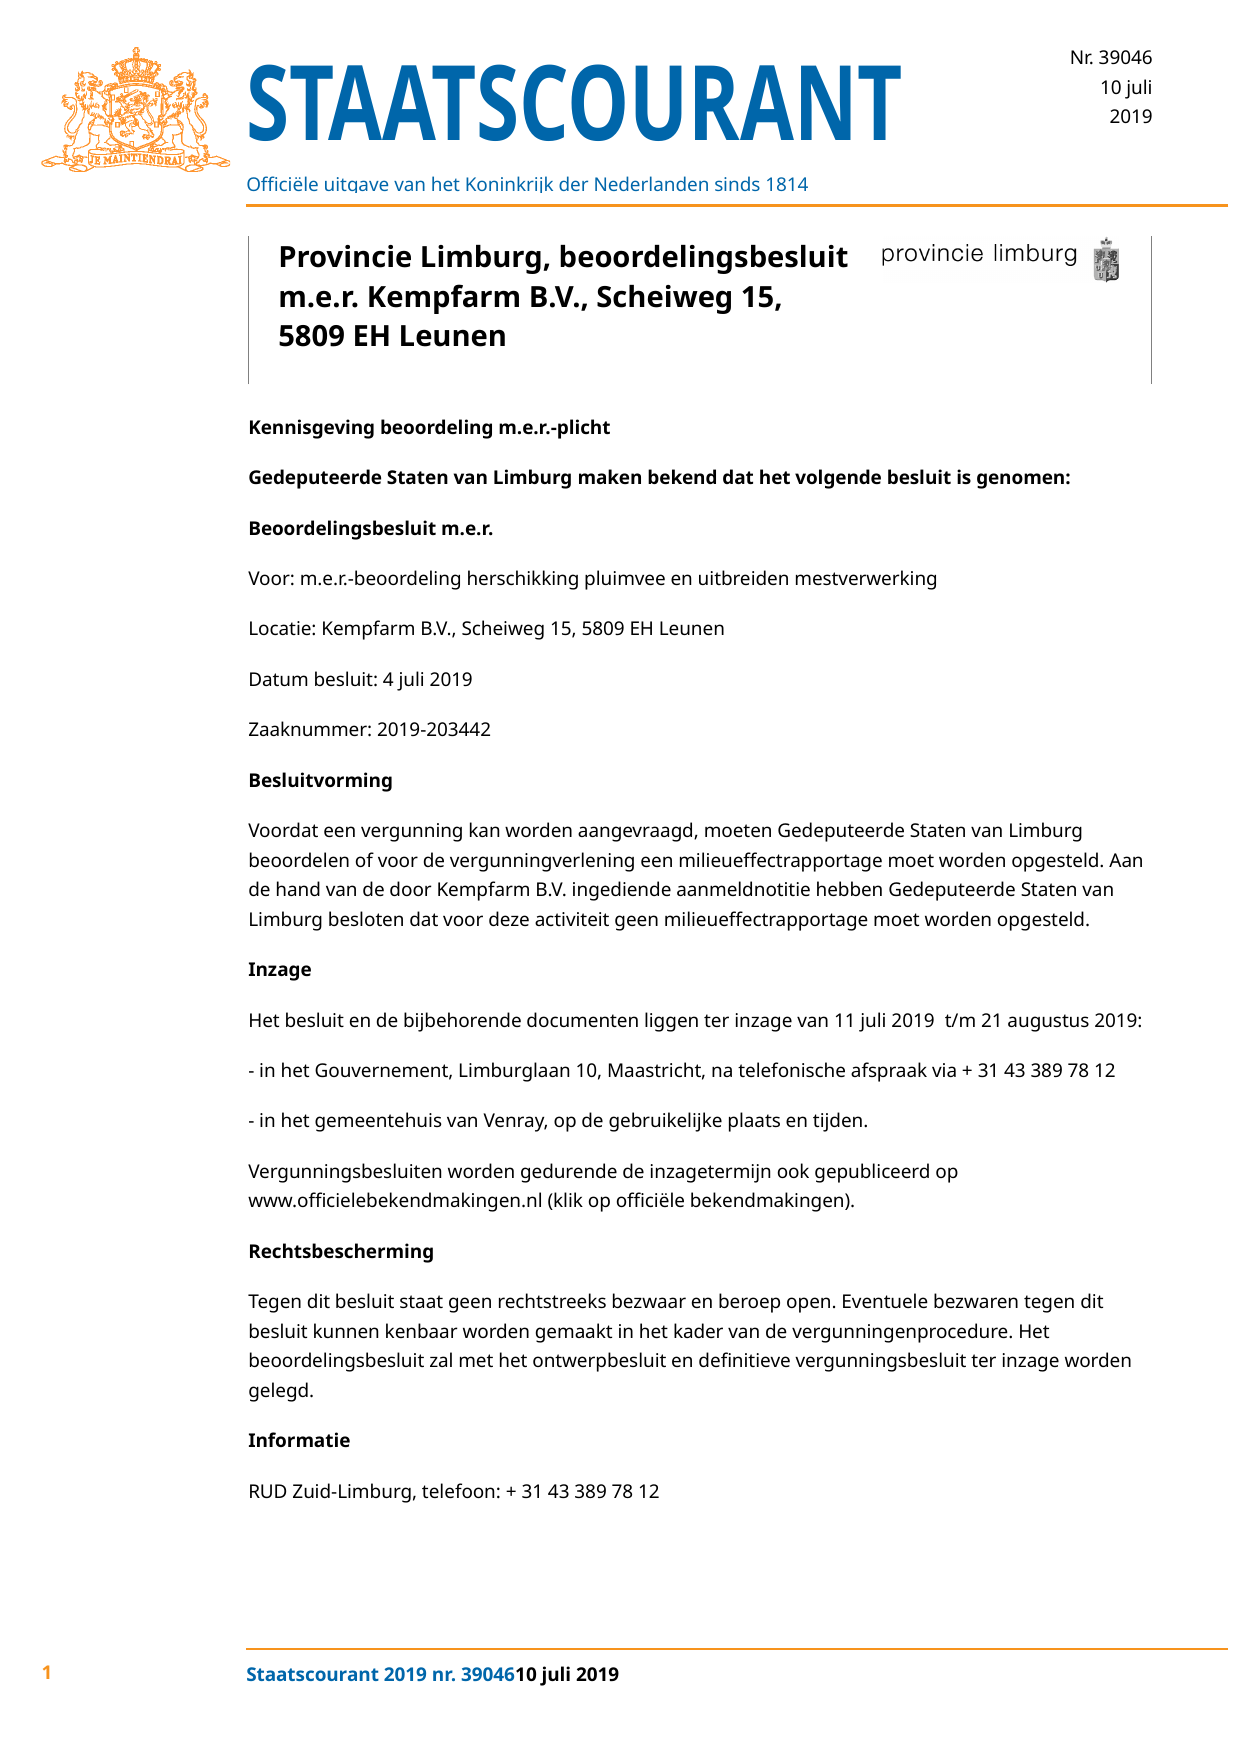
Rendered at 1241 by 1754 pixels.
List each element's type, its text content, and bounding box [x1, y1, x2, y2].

table_header Provincie Limburg, beoordelingsbesluit m.e.r. Kempfarm B.V., Scheiweg 15, 5809 EH Leunen [249, 236, 850, 384]
text Rechtsbescherming [248, 1238, 1152, 1264]
text Zaaknummer: 2019-203442 [248, 716, 1152, 742]
text - in het Gouvernement, Limburglaan 10, Maastricht, na telefonische afspraak via + 31 43 389 78 12 [248, 1057, 1152, 1083]
text Gedeputeerde Staten van Limburg maken bekend dat het volgende besluit is genomen: [248, 464, 1152, 490]
text Locatie: Kempfarm B.V., Scheiweg 15, 5809 EH Leunen [248, 616, 1152, 641]
text Voor: m.e.r.-beoordeling herschikking pluimvee en uitbreiden mestverwerking [248, 565, 1152, 591]
table_header [850, 236, 1151, 384]
text Tegen dit besluit staat geen rechtstreeks bezwaar en beroep open. Eventuele bezwaren tegen dit besluit kunnen kenbaar worden gemaakt in het kader van de vergunningenprocedure. Het beoordelingsbesluit zal met het ontwerpbesluit en definitieve vergunningsbesluit ter inzage worden gelegd. [248, 1288, 1152, 1403]
text Kennisgeving beoordeling m.e.r.-plicht [248, 414, 1152, 440]
text - in het gemeentehuis van Venray, op de gebruikelijke plaats en tijden. [248, 1108, 1152, 1133]
text Voordat een vergunning kan worden aangevraagd, moeten Gedeputeerde Staten van Limburg beoordelen of voor de vergunningverlening een milieueffectrapportage moet worden opgesteld. Aan de hand van de door Kempfarm B.V. ingediende aanmeldnotitie hebben Gedeputeerde Staten van Limburg besloten dat voor deze activiteit geen milieueffectrapportage moet worden opgesteld. [248, 817, 1152, 932]
text Vergunningsbesluiten worden gedurende de inzagetermijn ook gepubliceerd op www.officielebekendmakingen.nl (klik op officiële bekendmakingen). [248, 1158, 1152, 1213]
picture [41, 47, 231, 172]
text RUD Zuid-Limburg, telefoon: + 31 43 389 78 12 [248, 1478, 1152, 1504]
text Beoordelingsbesluit m.e.r. [248, 515, 1152, 541]
text Datum besluit: 4 juli 2019 [248, 666, 1152, 692]
text Het besluit en de bijbehorende documenten liggen ter inzage van 11 juli 2019 t/m 21 augustus 2019: [248, 1007, 1152, 1033]
text Informatie [248, 1428, 1152, 1453]
text Besluitvorming [248, 767, 1152, 793]
picture [882, 236, 1119, 283]
text Inzage [248, 956, 1152, 982]
